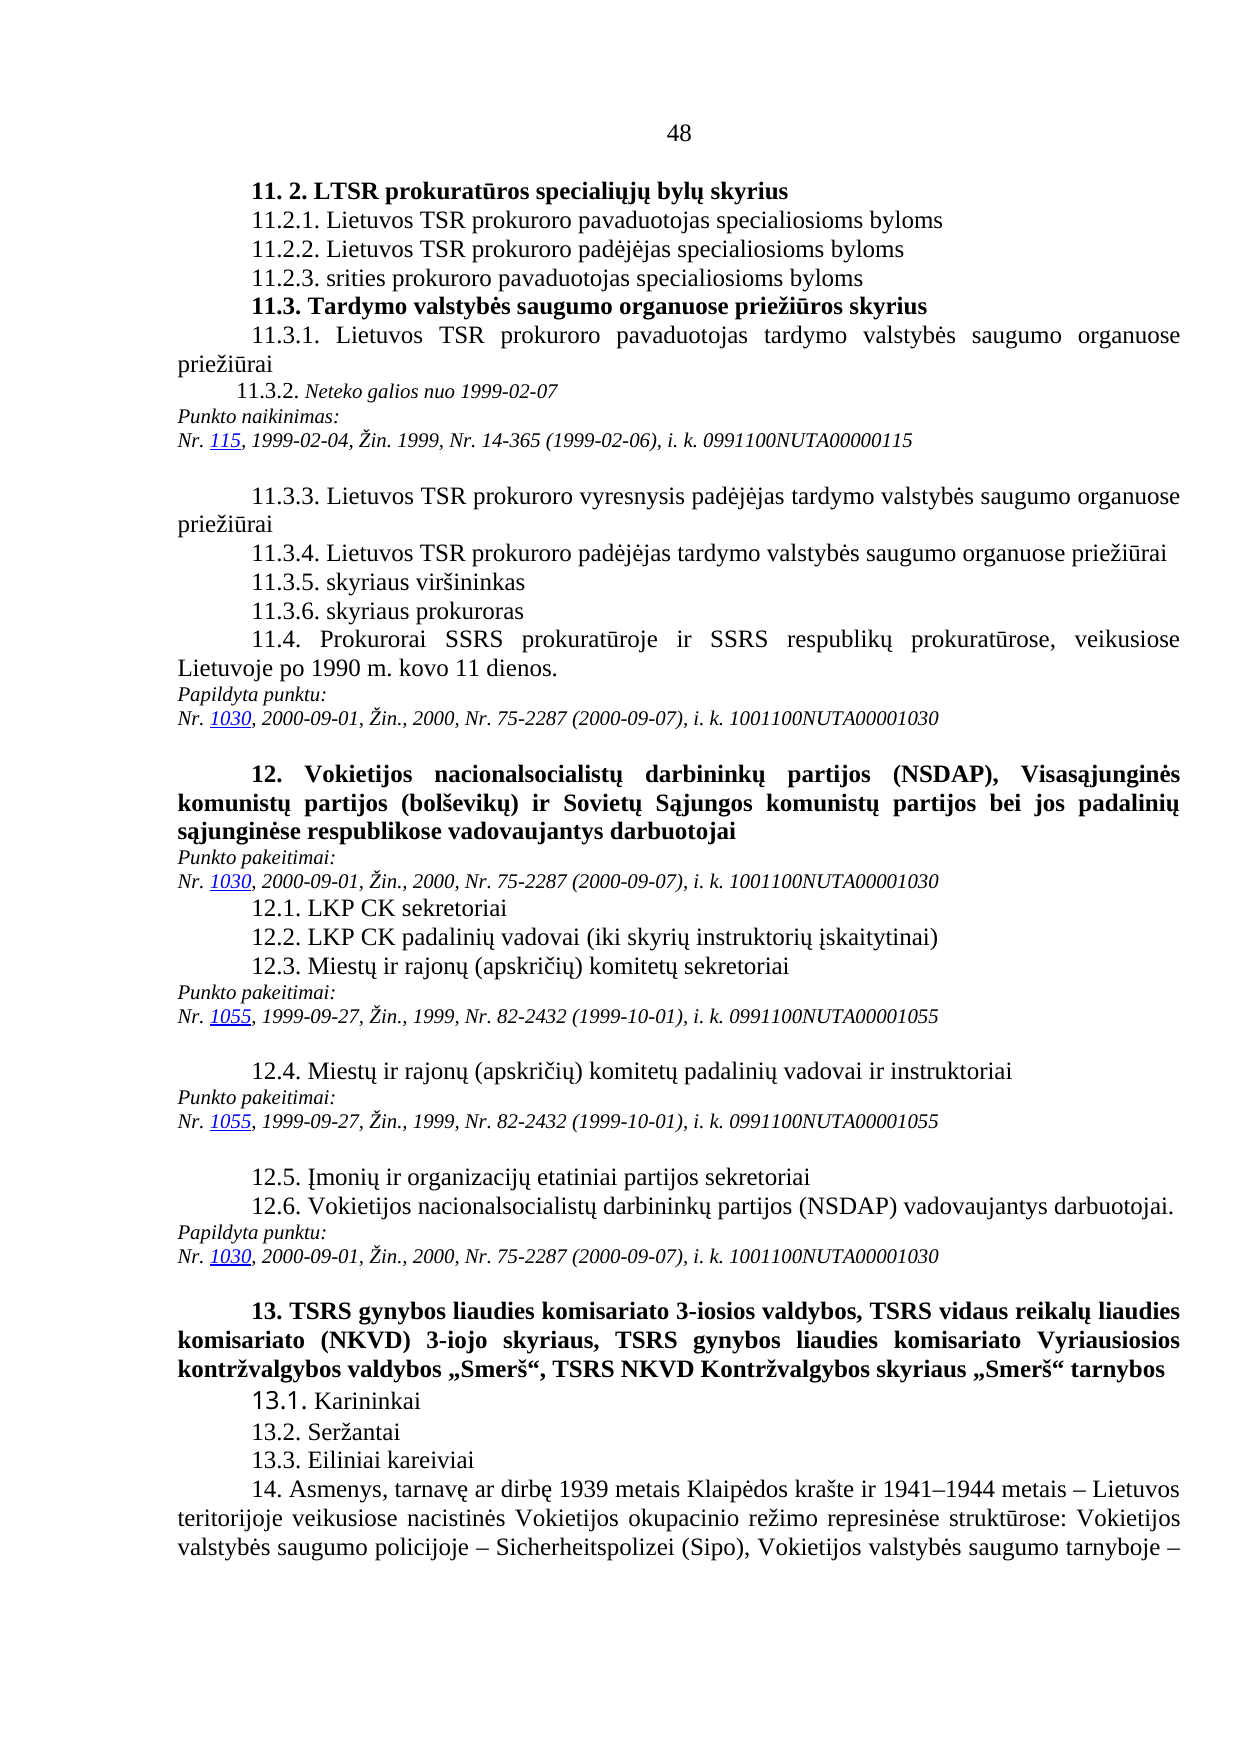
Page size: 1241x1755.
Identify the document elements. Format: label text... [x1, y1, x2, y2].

text Nr. 115, 1999-02-04, Žin. 1999, Nr. 14-365 (1999-02-06), i. k. 0991100NUTA00000115 [177, 428, 1181, 452]
text Papildyta punktu: [177, 1219, 1181, 1244]
text 12. Vokietijos nacionalsocialistų darbininkų partijos (NSDAP), Visasąjunginės komunistų partijos (bolševikų) ir Sovietų Sąjungos komunistų partijos bei jos padalinių sąjunginėse respublikose vadovaujantys darbuotojai [177, 759, 1181, 845]
text 12.2. LKP CK padalinių vadovai (iki skyrių instruktorių įskaitytinai) [177, 922, 1181, 951]
text 12.1. LKP CK sekretoriai [177, 893, 1181, 922]
text Punkto pakeitimai: [177, 845, 1181, 869]
text 11.2.3. srities prokuroro pavaduotojas specialiosioms byloms [177, 263, 1181, 291]
text 11.3.6. skyriaus prokuroras [177, 596, 1181, 624]
text 13.3. Eiliniai kareiviai [177, 1446, 1181, 1474]
text 14. Asmenys, tarnavę ar dirbę 1939 metais Klaipėdos krašte ir 1941–1944 metais – Lietuvos teritorijoje veikusiose nacistinės Vokietijos okupacinio režimo represinėse struktūrose: Vokietijos valstybės saugumo policijoje – Sicherheitspolizei (Sipo), Vokietijos valstybės saugumo tarnyboje – [177, 1474, 1181, 1561]
text 13. TSRS gynybos liaudies komisariato 3-iosios valdybos, TSRS vidaus reikalų liaudies komisariato (NKVD) 3-iojo skyriaus, TSRS gynybos liaudies komisariato Vyriausiosios kontržvalgybos valdybos „Smerš“, TSRS NKVD Kontržvalgybos skyriaus „Smerš“ tarnybos [177, 1296, 1181, 1383]
text 12.3. Miestų ir rajonų (apskričių) komitetų sekretoriai [177, 951, 1181, 979]
text 11.2.1. Lietuvos TSR prokuroro pavaduotojas specialiosioms byloms [177, 205, 1181, 234]
text 13.2. Seržantai [177, 1417, 1181, 1446]
text Nr. 1030, 2000-09-01, Žin., 2000, Nr. 75-2287 (2000-09-07), i. k. 1001100NUTA00001030 [177, 1244, 1181, 1268]
text 11.3.1. Lietuvos TSR prokuroro pavaduotojas tardymo valstybės saugumo organuose priežiūrai [177, 320, 1181, 378]
text Punkto pakeitimai: [177, 1085, 1181, 1109]
text 11.3.5. skyriaus viršininkas [177, 567, 1181, 596]
text 11.3. Tardymo valstybės saugumo organuose priežiūros skyrius [177, 291, 1181, 320]
text 11.3.3. Lietuvos TSR prokuroro vyresnysis padėjėjas tardymo valstybės saugumo organuose priežiūrai [177, 481, 1181, 538]
text 12.6. Vokietijos nacionalsocialistų darbininkų partijos (NSDAP) vadovaujantys darbuotojai. [177, 1191, 1181, 1219]
text Nr. 1030, 2000-09-01, Žin., 2000, Nr. 75-2287 (2000-09-07), i. k. 1001100NUTA00001030 [177, 706, 1181, 730]
text 12.5. Įmonių ir organizacijų etatiniai partijos sekretoriai [177, 1162, 1181, 1191]
text Nr. 1055, 1999-09-27, Žin., 1999, Nr. 82-2432 (1999-10-01), i. k. 0991100NUTA00001055 [177, 1109, 1181, 1133]
text 11.3.4. Lietuvos TSR prokuroro padėjėjas tardymo valstybės saugumo organuose priežiūrai [177, 538, 1181, 567]
text Papildyta punktu: [177, 682, 1181, 706]
text Nr. 1055, 1999-09-27, Žin., 1999, Nr. 82-2432 (1999-10-01), i. k. 0991100NUTA00001055 [177, 1004, 1181, 1028]
text 11.2.2. Lietuvos TSR prokuroro padėjėjas specialiosioms byloms [177, 234, 1181, 263]
text Nr. 1030, 2000-09-01, Žin., 2000, Nr. 75-2287 (2000-09-07), i. k. 1001100NUTA00001030 [177, 869, 1181, 893]
text Punkto naikinimas: [177, 404, 1181, 428]
text Punkto pakeitimai: [177, 979, 1181, 1004]
text 13.1. Karininkai [177, 1383, 1181, 1417]
text 11.4. Prokurorai SSRS prokuratūroje ir SSRS respublikų prokuratūrose, veikusiose Lietuvoje po 1990 m. kovo 11 dienos. [177, 624, 1181, 682]
text 12.4. Miestų ir rajonų (apskričių) komitetų padalinių vadovai ir instruktoriai [177, 1056, 1181, 1085]
text 11.3.2. Neteko galios nuo 1999-02-07 [177, 378, 1181, 404]
text 11. 2. LTSR prokuratūros specialiųjų bylų skyrius [177, 176, 1181, 205]
